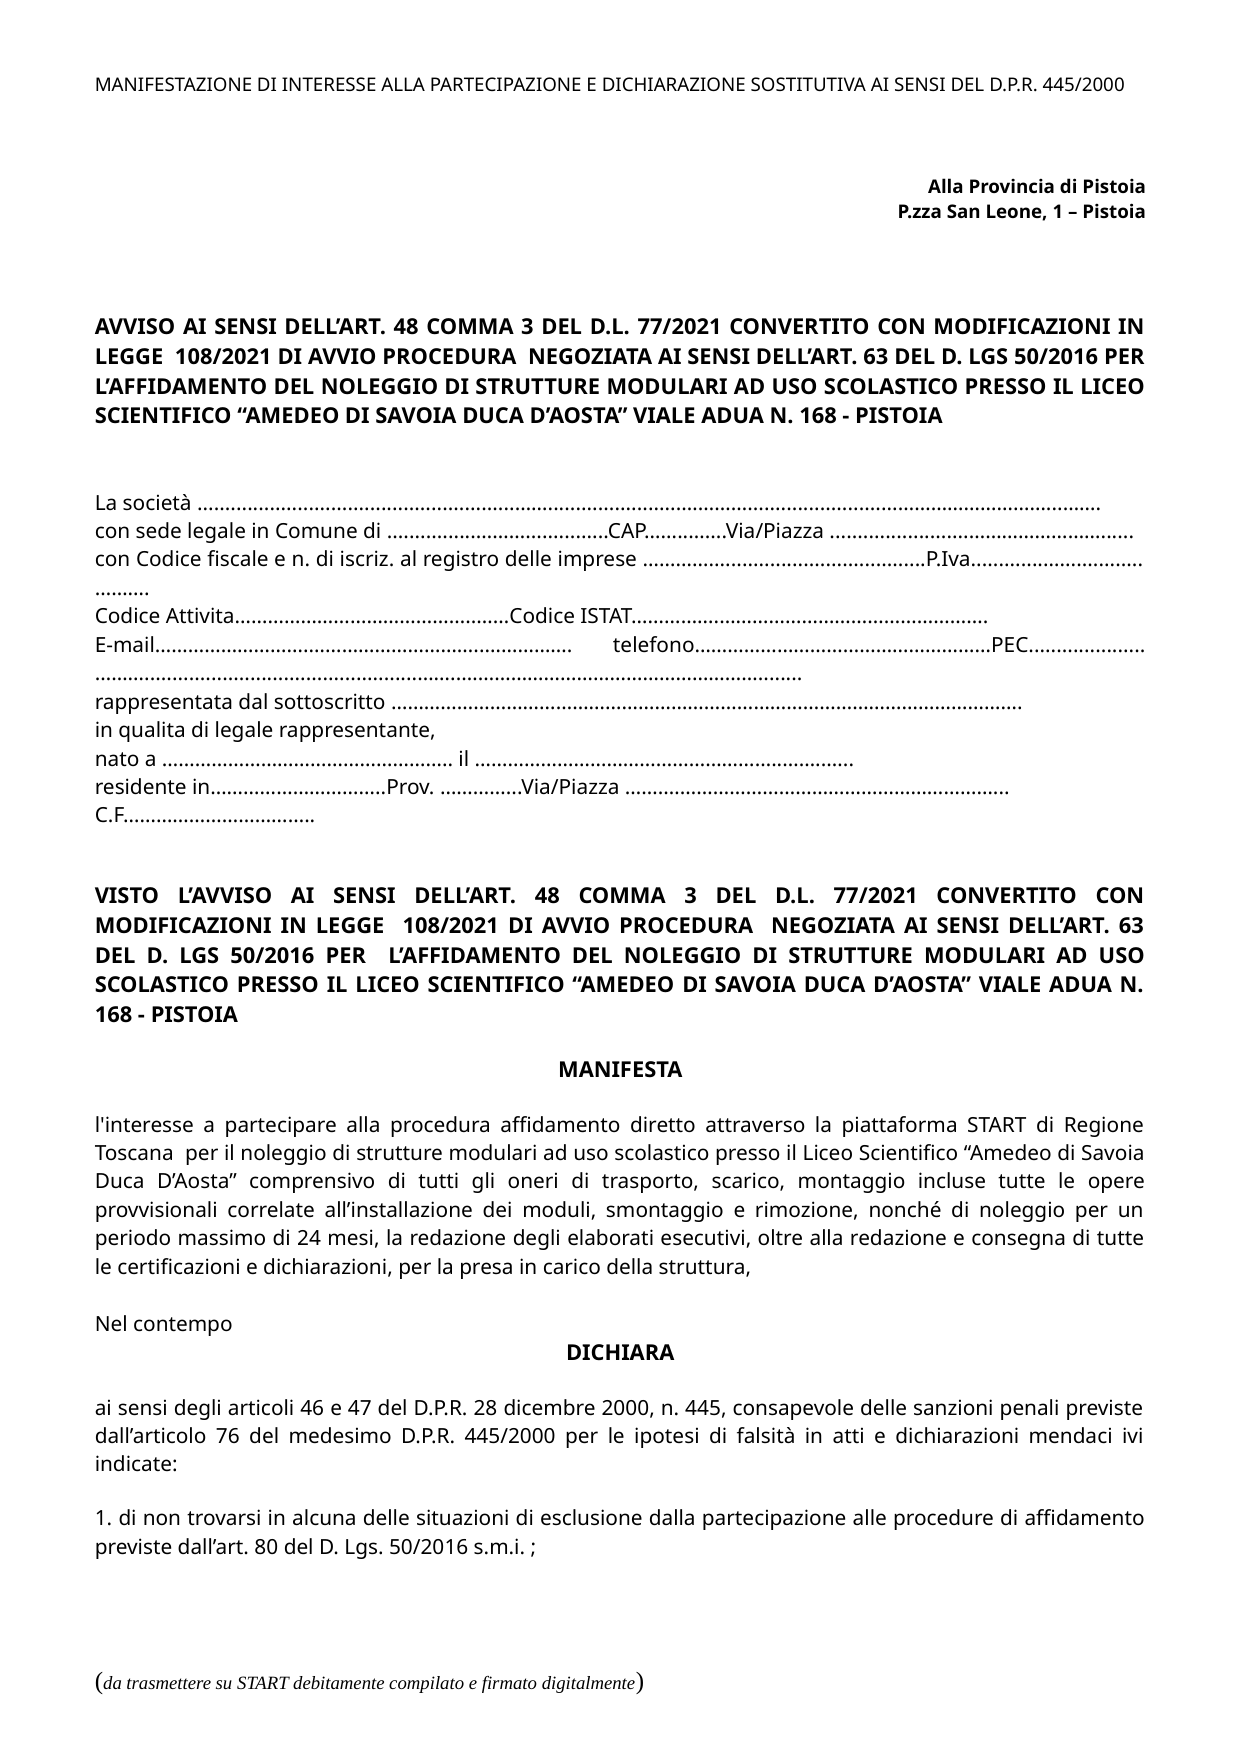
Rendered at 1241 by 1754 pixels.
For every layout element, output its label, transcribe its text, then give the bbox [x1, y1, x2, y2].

text Nel contempo [94, 1309, 1146, 1337]
text ai sensi degli articoli 46 e 47 del D.P.R. 28 dicembre 2000, n. 445, consapevole delle sanzioni penali previste dall’articolo 76 del medesimo D.P.R. 445/2000 per le ipotesi di falsità in atti e dichiarazioni mendaci ivi indicate: [94, 1393, 1146, 1478]
subtitle AVVISO AI SENSI DELL’ART. 48 COMMA 3 DEL D.L. 77/2021 CONVERTITO CON MODIFICAZIONI IN LEGGE 108/2021 DI AVVIO PROCEDURA NEGOZIATA AI SENSI DELL’ART. 63 DEL D. LGS 50/2016 PER L’AFFIDAMENTO DEL NOLEGGIO DI STRUTTURE MODULARI AD USO SCOLASTICO PRESSO IL LICEO SCIENTIFICO “AMEDEO DI SAVOIA DUCA D’AOSTA” VIALE ADUA N. 168 - PISTOIA [94, 311, 1146, 430]
text C.F…………………………….. [94, 801, 1146, 829]
text nato a …………………………………………….. il ………………………………………………..……..….. [94, 744, 1146, 772]
text E-mail……………………….…………………………..……………. telefono………………………………………………PEC.....................……….................................................……..………………………………………………........ [94, 630, 1146, 687]
text con Codice fiscale e n. di iscriz. al registro delle imprese ………….......................................P.Iva.............…...............………. [94, 544, 1146, 601]
text La società .........................................................……........................…………...........................………………………...……. [94, 488, 1146, 516]
text l'interesse a partecipare alla procedura affidamento diretto attraverso la piattaforma START di Regione Toscana per il noleggio di strutture modulari ad uso scolastico presso il Liceo Scientifico “Amedeo di Savoia Duca D’Aosta” comprensivo di tutti gli oneri di trasporto, scarico, montaggio incluse tutte le opere provvisionali correlate all’installazione dei moduli, smontaggio e rimozione, nonché di noleggio per un periodo massimo di 24 mesi, la redazione degli elaborati esecutivi, oltre alla redazione e consegna di tutte le certificazioni e dichiarazioni, per la presa in carico della struttura, [94, 1110, 1146, 1280]
text P.zza San Leone, 1 – Pistoia [94, 198, 1146, 224]
text rappresentata dal sottoscritto ……………………………………………………………………………………………………. [94, 687, 1146, 715]
text MANIFESTA [94, 1054, 1146, 1084]
text Alla Provincia di Pistoia [94, 173, 1146, 198]
text 1. di non trovarsi in alcuna delle situazioni di esclusione dalla partecipazione alle procedure di affidamento previste dall’art. 80 del D. Lgs. 50/2016 s.m.i. ; [94, 1503, 1146, 1560]
text DICHIARA [94, 1337, 1146, 1367]
text con sede legale in Comune di ................………...............CAP……..…....Via/Piazza .........................……………………...... [94, 516, 1146, 544]
text residente in…………………………..Prov. …………...Via/Piazza …….……………………………………………………... [94, 772, 1146, 801]
text in qualita di legale rappresentante, [94, 715, 1146, 744]
text MANIFESTAZIONE DI INTERESSE ALLA PARTECIPAZIONE E DICHIARAZIONE SOSTITUTIVA AI SENSI DEL D.P.R. 445/2000 [94, 71, 1146, 96]
text VISTO L’AVVISO AI SENSI DELL’ART. 48 COMMA 3 DEL D.L. 77/2021 CONVERTITO CON MODIFICAZIONI IN LEGGE 108/2021 DI AVVIO PROCEDURA NEGOZIATA AI SENSI DELL’ART. 63 DEL D. LGS 50/2016 PER L’AFFIDAMENTO DEL NOLEGGIO DI STRUTTURE MODULARI AD USO SCOLASTICO PRESSO IL LICEO SCIENTIFICO “AMEDEO DI SAVOIA DUCA D’AOSTA” VIALE ADUA N. 168 - PISTOIA [94, 880, 1146, 1029]
text Codice Attivita……………………………………..……Codice ISTAT…………….…………………………………………. [94, 601, 1146, 630]
